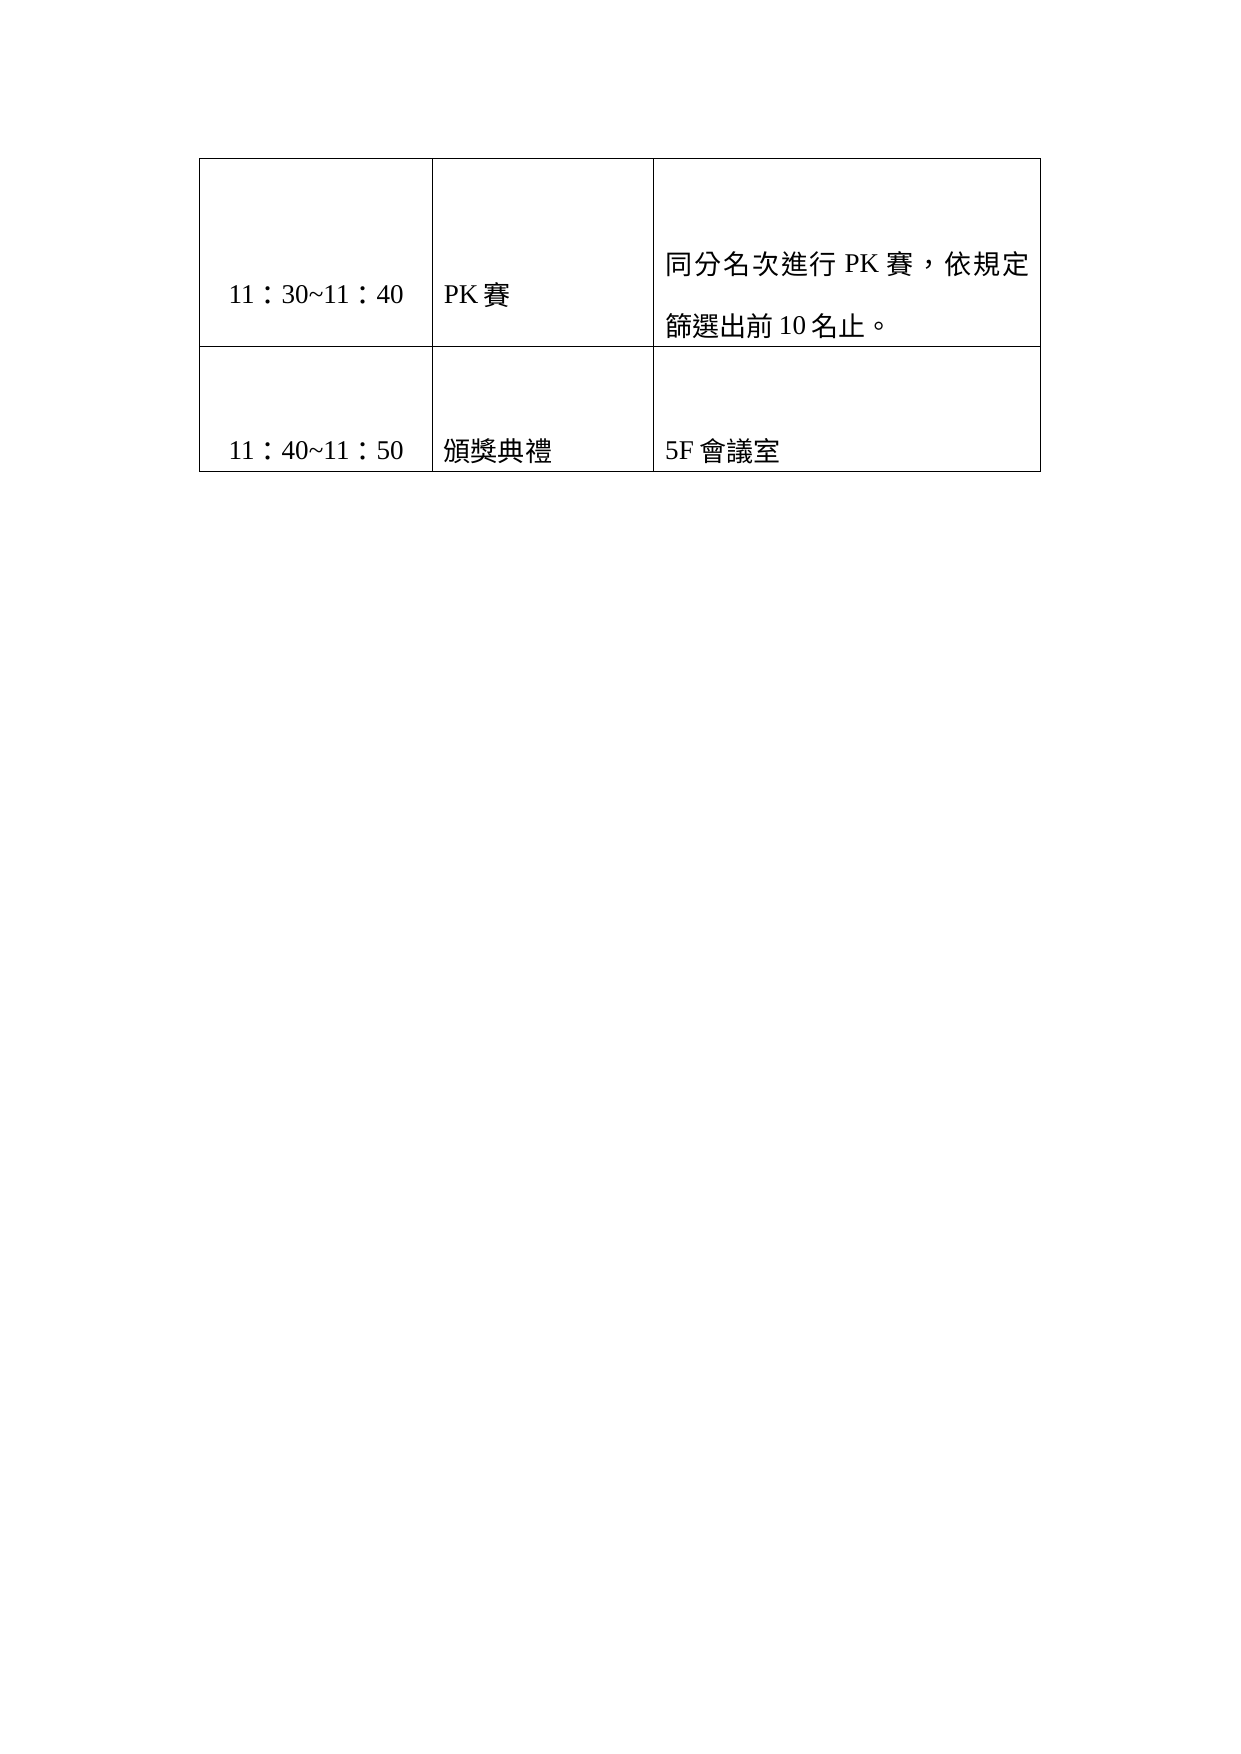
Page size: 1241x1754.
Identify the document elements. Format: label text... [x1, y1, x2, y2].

table_cell 11：40~11：50 [200, 347, 432, 471]
table_cell 11：30~11：40 [200, 159, 432, 346]
table_cell 5F會議室 [654, 347, 1040, 471]
table_cell 同分名次進行PK賽，依規定篩選出前10名止。 [654, 159, 1040, 346]
table_cell 頒獎典禮 [433, 347, 653, 471]
table_cell PK賽 [433, 159, 653, 346]
